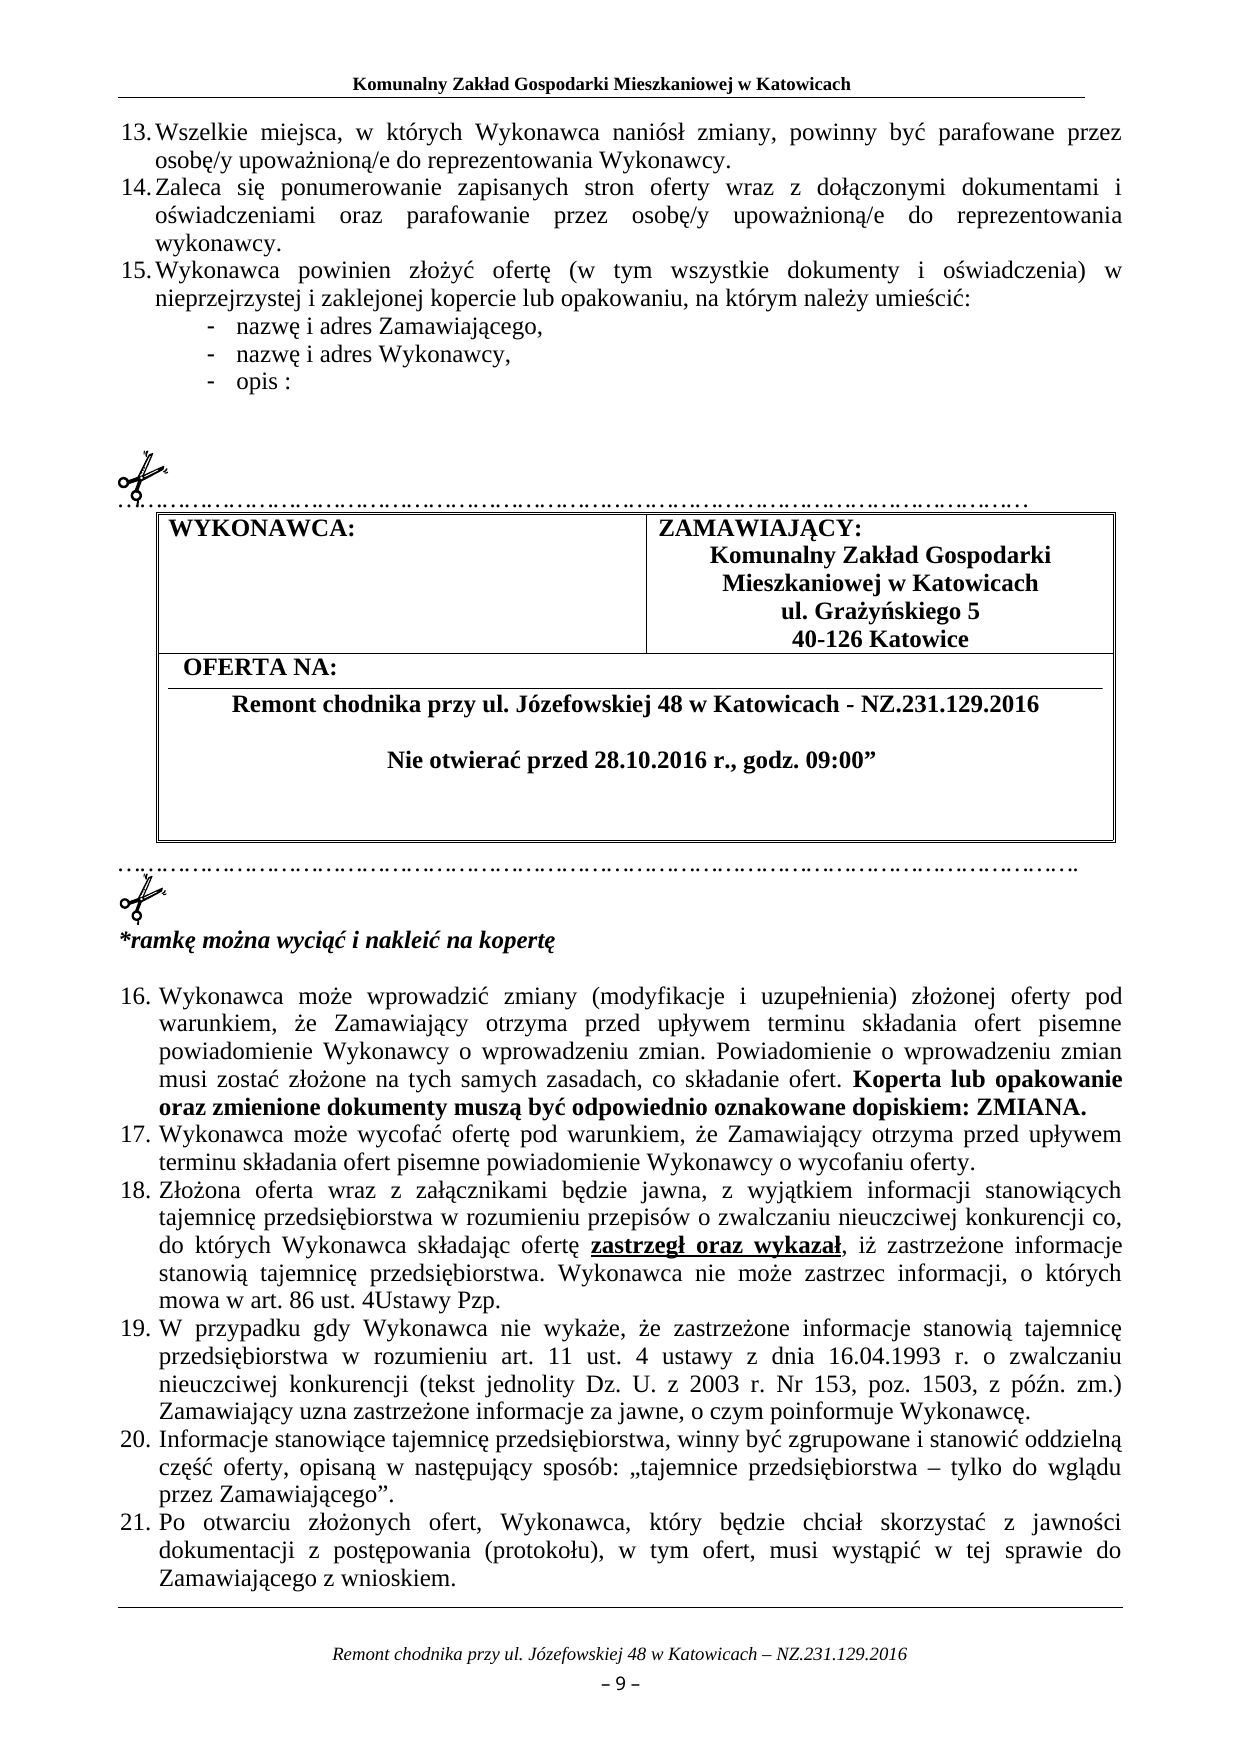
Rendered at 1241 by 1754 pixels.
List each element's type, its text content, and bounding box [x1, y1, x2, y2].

list Informacje stanowiące tajemnicę przedsiębiorstwa, winny być zgrupowane i stanowić oddzielną część oferty, opisaną w następujący sposób: „tajemnice przedsiębiorstwa – tylko do wglądu przez Zamawiającego”. [120, 1425, 1123, 1508]
list Zaleca się ponumerowanie zapisanych stron oferty wraz z dołączonymi dokumentami i oświadczeniami oraz parafowanie przez osobę/y upoważnioną/e do reprezentowania wykonawcy. [121, 173, 1123, 257]
list nazwę i adres Wykonawcy, [207, 340, 1123, 367]
list opis : [207, 367, 1123, 395]
table_header Zamawiający: Komunalny Zakład Gospodarki Mieszkaniowej w Katowicach ul. Grażyńskiego 5 40-126 Katowice [647, 515, 1113, 652]
list Wykonawca może wprowadzić zmiany (modyfikacje i uzupełnienia) złożonej oferty pod warunkiem, że Zamawiający otrzyma przed upływem terminu składania ofert pisemne powiadomienie Wykonawcy o wprowadzeniu zmian. Powiadomienie o wprowadzeniu zmian musi zostać złożone na tych samych zasadach, co składanie ofert. Koperta lub opakowanie oraz zmienione dokumenty muszą być odpowiednio oznakowane dopiskiem: ZMIANA. [120, 982, 1123, 1120]
list Wykonawca może wycofać ofertę pod warunkiem, że Zamawiający otrzyma przed upływem terminu składania ofert pisemne powiadomienie Wykonawcy o wycofaniu oferty. [120, 1120, 1123, 1176]
list nazwę i adres Zamawiającego, [207, 312, 1123, 340]
text *ramkę można wyciąć i nakleić na kopertę [118, 926, 1123, 954]
list Złożona oferta wraz z załącznikami będzie jawna, z wyjątkiem informacji stanowiących tajemnicę przedsiębiorstwa w rozumieniu przepisów o zwalczaniu nieuczciwej konkurencji co, do których Wykonawca składając ofertę zastrzegł oraz wykazał, iż zastrzeżone informacje stanowią tajemnicę przedsiębiorstwa. Wykonawca nie może zastrzec informacji, o których mowa w art. 86 ust. 4Ustawy Pzp. [120, 1176, 1123, 1314]
list Po otwarciu złożonych ofert, Wykonawca, który będzie chciał skorzystać z jawności dokumentacji z postępowania (protokołu), w tym ofert, musi wystąpić w tej sprawie do Zamawiającego z wnioskiem. [120, 1508, 1123, 1591]
table_header Wykonawca: [159, 515, 646, 652]
list Wykonawca powinien złożyć ofertę (w tym wszystkie dokumenty i oświadczenia) w nieprzejrzystej i zaklejonej kopercie lub opakowaniu, na którym należy umieścić: [121, 257, 1123, 312]
table_cell OFERTA NA: Remont chodnika przy ul. Józefowskiej 48 w Katowicach - NZ.231.129.2016 Nie otwierać przed 28.10.2016 r., godz. 09:00” [159, 654, 1113, 840]
list Wszelkie miejsca, w których Wykonawca naniósł zmiany, powinny być parafowane przez osobę/y upoważnioną/e do reprezentowania Wykonawcy. [121, 118, 1123, 173]
list W przypadku gdy Wykonawca nie wykaże, że zastrzeżone informacje stanowią tajemnicę przedsiębiorstwa w rozumieniu art. 11 ust. 4 ustawy z dnia 16.04.1993 r. o zwalczaniu nieuczciwej konkurencji (tekst jednolity Dz. U. z 2003 r. Nr 153, poz. 1503, z późn. zm.) Zamawiający uzna zastrzeżone informacje za jawne, o czym poinformuje Wykonawcę. [120, 1314, 1123, 1425]
